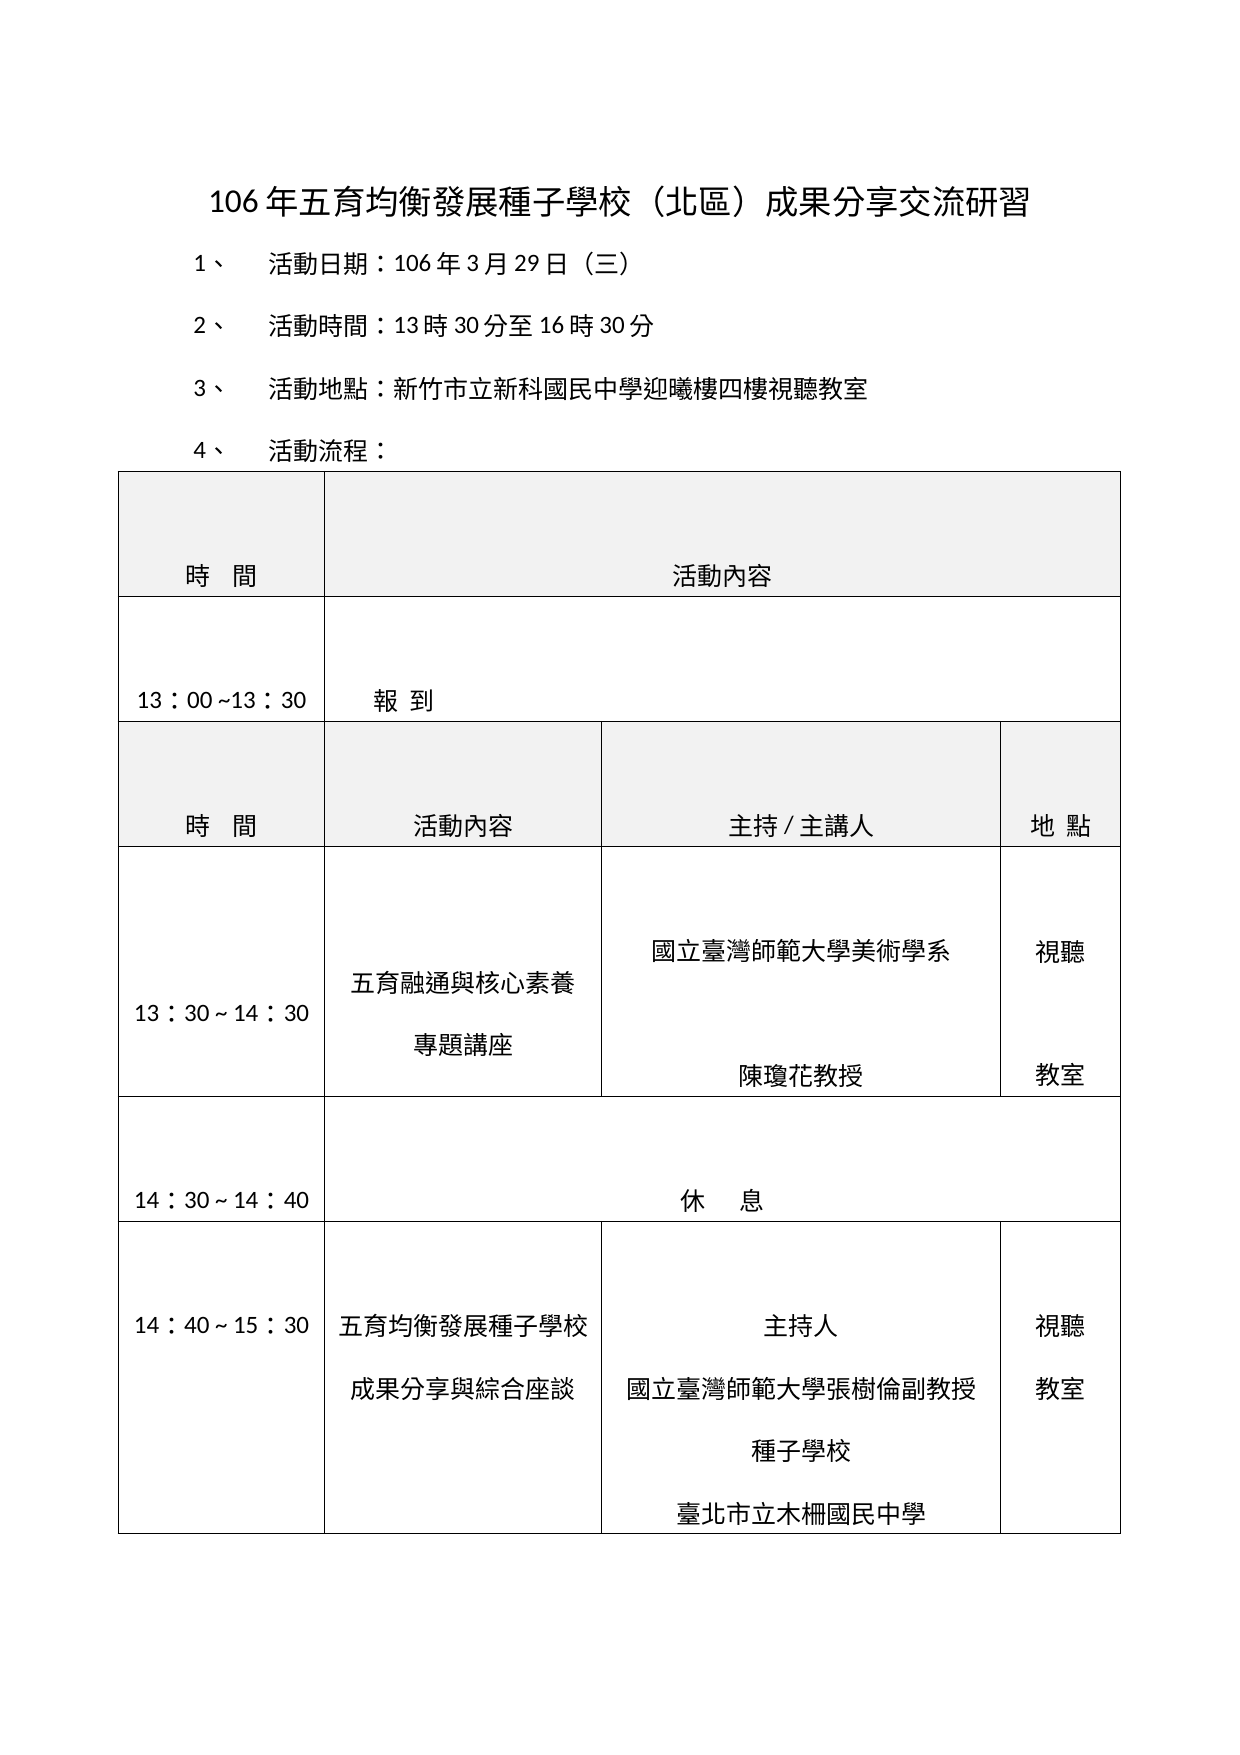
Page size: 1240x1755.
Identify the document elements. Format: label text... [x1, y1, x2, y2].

table_header 活動內容 [325, 472, 1120, 596]
table_cell 五育均衡發展種子學校成果分享與綜合座談 [325, 1222, 601, 1533]
table_cell 14：30 ~ 14：40 [119, 1097, 324, 1221]
table_cell 視聽 教室 [1001, 847, 1120, 1096]
table_cell 14：40 ~ 15：30 [119, 1222, 324, 1533]
table_cell 五育融通與核心素養 專題講座 [325, 847, 601, 1096]
table_cell 主持 / 主講人 [602, 722, 1000, 846]
table_cell 視聽 教室 [1001, 1222, 1120, 1533]
text 106年五育均衡發展種子學校（北區）成果分享交流研習 [118, 158, 1121, 221]
table_cell 休 息 [325, 1097, 1120, 1221]
table_cell 時 間 [119, 722, 324, 846]
table_cell 13：00 ~13：30 [119, 597, 324, 721]
table_cell 國立臺灣師範大學美術學系 陳瓊花教授 [602, 847, 1000, 1096]
table_cell 報 到 [325, 597, 1120, 721]
table_cell 13：30 ~ 14：30 [119, 847, 324, 1096]
table_cell 主持人 國立臺灣師範大學張樹倫副教授 種子學校 臺北市立木柵國民中學 [602, 1222, 1000, 1533]
list 活動時間：13時30分至16時30分 [193, 283, 1121, 346]
table_cell 活動內容 [325, 722, 601, 846]
table_header 時 間 [119, 472, 324, 596]
list 活動流程： [193, 408, 1121, 471]
list 活動地點：新竹市立新科國民中學迎曦樓四樓視聽教室 [193, 346, 1121, 408]
table_cell 地 點 [1001, 722, 1120, 846]
list 活動日期：106年3月29日（三） [193, 221, 1121, 283]
